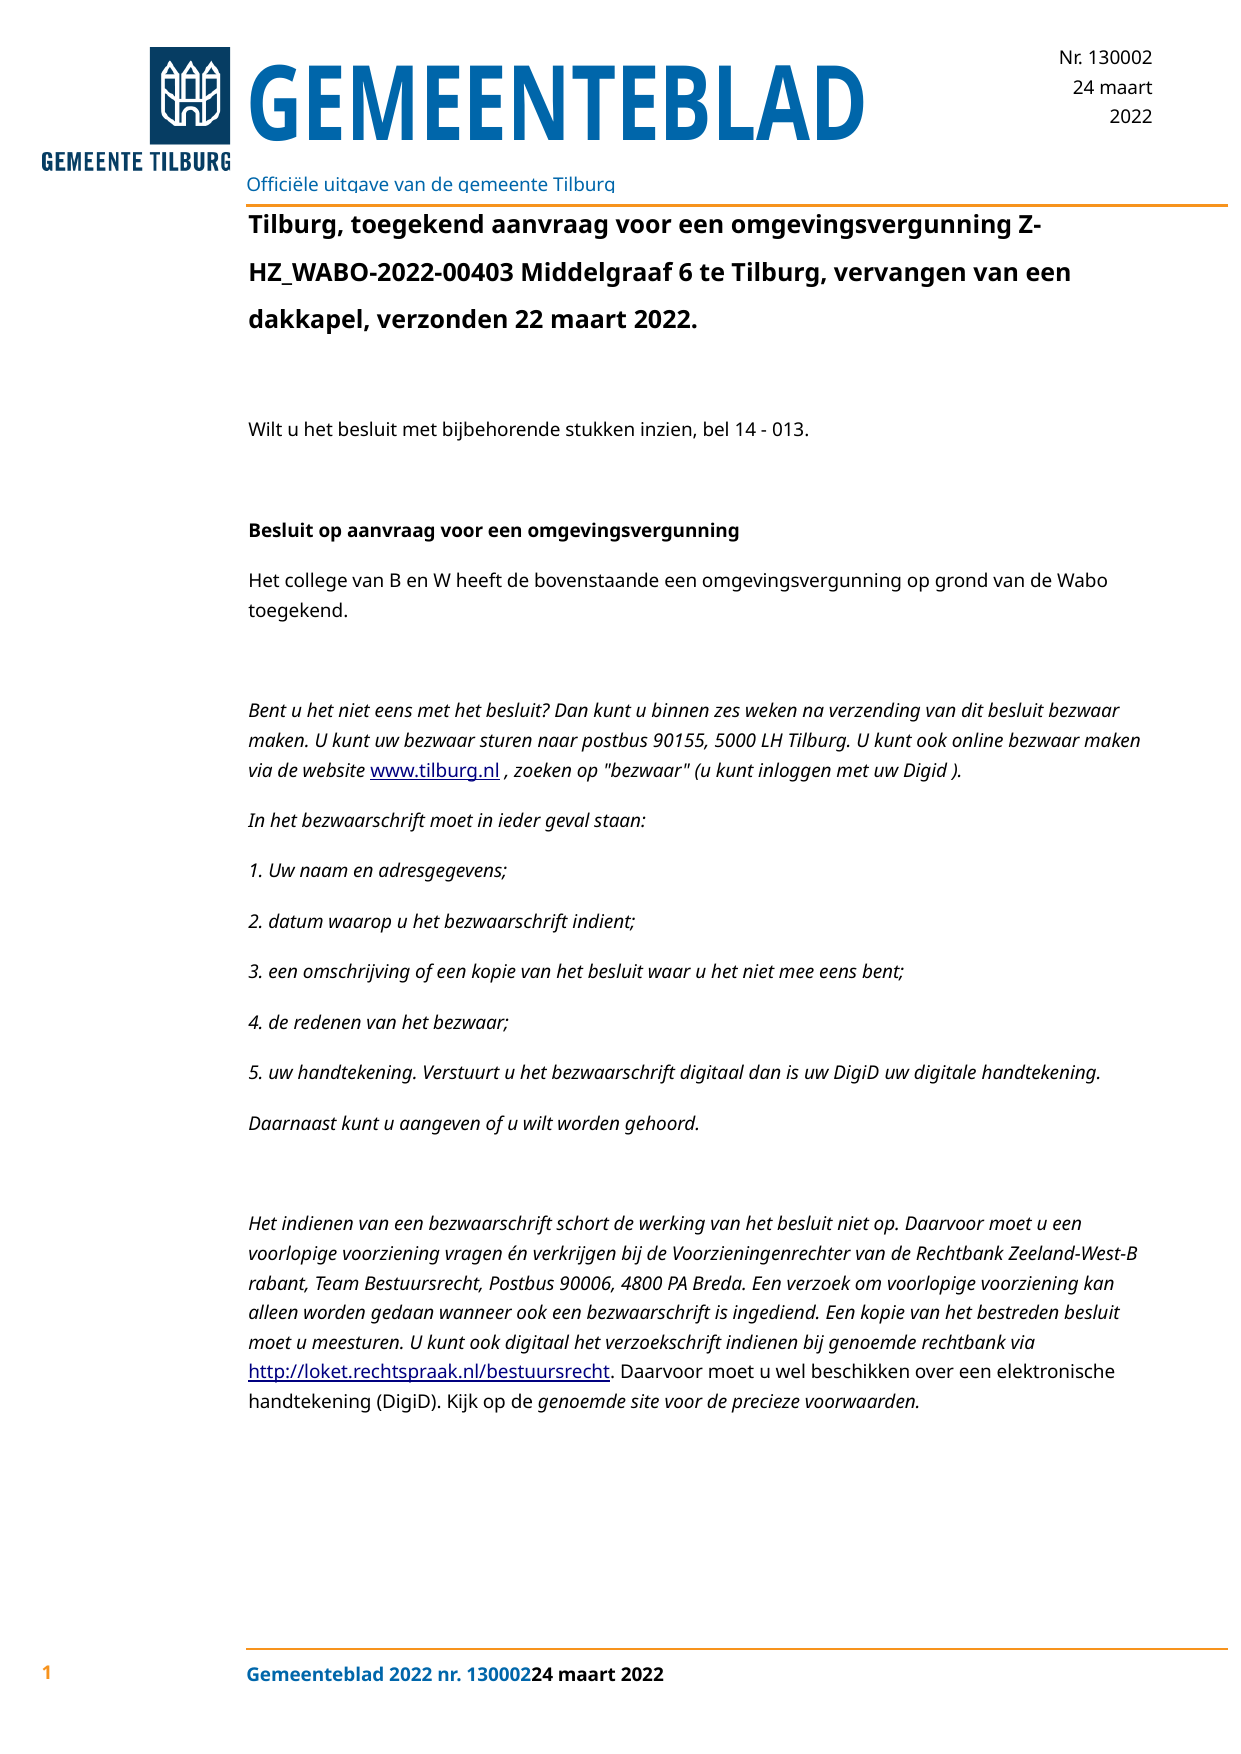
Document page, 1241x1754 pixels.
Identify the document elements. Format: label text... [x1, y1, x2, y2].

text Het college van B en W heeft de bovenstaande een omgevingsvergunning op grond van de Wabo toegekend. [248, 567, 1152, 622]
text 2. datum waarop u het bezwaarschrift indient; [248, 908, 1152, 934]
text Het indienen van een bezwaarschrift schort de werking van het besluit niet op. Daarvoor moet u een voorlopige voorziening vragen én verkrijgen bij de Voorzieningenrechter van de Rechtbank Zeeland-West-B rabant, Team Bestuursrecht, Postbus 90006, 4800 PA Breda. Een verzoek om voorlopige voorziening kan alleen worden gedaan wanneer ook een bezwaarschrift is ingediend. Een kopie van het bestreden besluit moet u meesturen. U kunt ook digitaal het verzoekschrift indienen bij genoemde rechtbank via http://loket.rechtspraak.nl/bestuursrecht. Daarvoor moet u wel beschikken over een elektronische handtekening (DigiD). Kijk op de genoemde site voor de precieze voorwaarden. [248, 1211, 1152, 1414]
text 3. een omschrijving of een kopie van het besluit waar u het niet mee eens bent; [248, 958, 1152, 984]
text 4. de redenen van het bezwaar; [248, 1009, 1152, 1034]
text Tilburg, toegekend aanvraag voor een omgevingsvergunning Z-HZ_WABO-2022-00403 Middelgraaf 6 te Tilburg, vervangen van een dakkapel, verzonden 22 maart 2022. [248, 207, 1152, 336]
text In het bezwaarschrift moet in ieder geval staan: [248, 807, 1152, 833]
text Daarnaast kunt u aangeven of u wilt worden gehoord. [248, 1110, 1152, 1135]
text Besluit op aanvraag voor een omgevingsvergunning [248, 517, 1152, 542]
text Bent u het niet eens met het besluit? Dan kunt u binnen zes weken na verzending van dit besluit bezwaar maken. U kunt uw bezwaar sturen naar postbus 90155, 5000 LH Tilburg. U kunt ook online bezwaar maken via de website www.tilburg.nl , zoeken op "bezwaar" (u kunt inloggen met uw Digid ). [248, 698, 1152, 782]
text 1. Uw naam en adresgegevens; [248, 858, 1152, 883]
text Wilt u het besluit met bijbehorende stukken inzien, bel 14 - 013. [248, 416, 1152, 442]
picture [41, 47, 231, 172]
text 5. uw handtekening. Verstuurt u het bezwaarschrift digitaal dan is uw DigiD uw digitale handtekening. [248, 1059, 1152, 1085]
